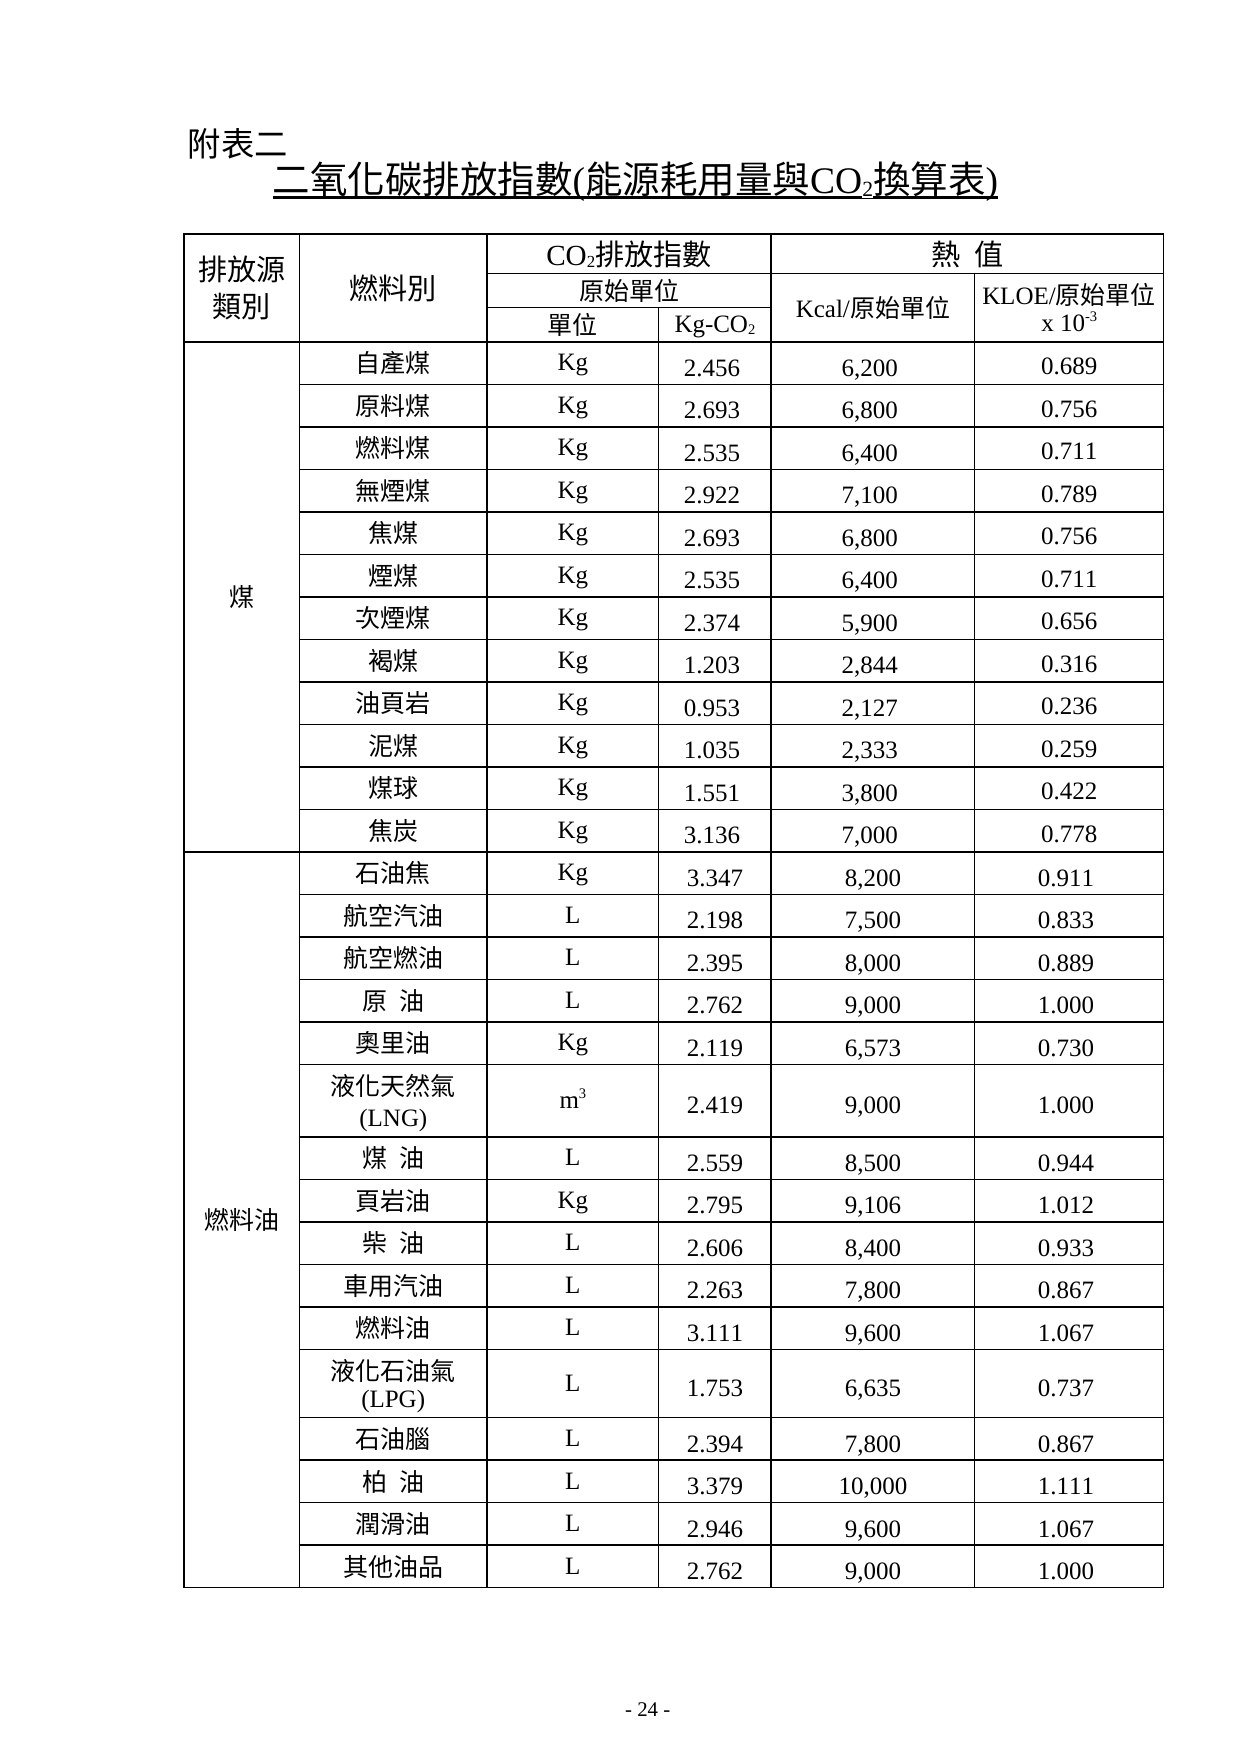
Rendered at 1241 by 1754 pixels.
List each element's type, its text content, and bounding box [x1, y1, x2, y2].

table_cell 煤球 [300, 768, 486, 808]
table_cell 柴 油 [300, 1223, 486, 1263]
table_cell 煤 油 [300, 1138, 486, 1178]
table_cell 2.419 [659, 1065, 770, 1136]
table_cell Kg [488, 683, 658, 723]
table_cell 0.656 [975, 598, 1163, 638]
table_cell Kg [488, 555, 658, 596]
table_cell 原始單位 [488, 274, 770, 307]
table_cell 2.119 [659, 1023, 770, 1063]
table_header 熱 值 [772, 235, 1163, 273]
table_cell 8,500 [772, 1138, 974, 1178]
table_cell Kg [488, 1023, 658, 1063]
table_cell 燃料油 [185, 853, 299, 1587]
text 二氧化碳排放指數(能源耗用量與CO2換算表) [647, 166, 668, 196]
table_cell 2.535 [659, 555, 770, 596]
table_cell 2.693 [659, 513, 770, 553]
table_cell 原料煤 [300, 385, 486, 426]
table_cell 2.456 [659, 343, 770, 383]
table_cell 8,000 [772, 938, 974, 978]
text 二氧化碳排放指數(能源耗用量與CO2換算表) [685, 166, 703, 196]
table_cell 1.000 [975, 1546, 1163, 1587]
table_cell 液化石油氣(LPG) [300, 1350, 486, 1417]
table_cell 燃料煤 [300, 428, 486, 468]
table_cell 0.689 [975, 343, 1163, 383]
table_cell 1.111 [975, 1461, 1163, 1502]
table_cell 原 油 [300, 980, 486, 1021]
table_cell L [488, 938, 658, 978]
text 附表二 [187, 118, 1096, 166]
table_cell 1.035 [659, 725, 770, 766]
table_cell 2.795 [659, 1180, 770, 1221]
text 二氧化碳排放指數(能源耗用量與CO2換算表) [958, 166, 1107, 200]
table_cell 6,200 [772, 343, 974, 383]
table_cell 8,400 [772, 1223, 974, 1263]
table_cell L [488, 1503, 658, 1544]
table_cell 2.263 [659, 1265, 770, 1306]
table_cell 2.693 [659, 385, 770, 426]
table_cell 2,333 [772, 725, 974, 766]
text 二氧化碳排放指數(能源耗用量與CO2換算表) [561, 166, 635, 196]
table_cell 10,000 [772, 1461, 974, 1502]
table_cell L [488, 1461, 658, 1502]
table_cell 航空汽油 [300, 895, 486, 936]
table_cell Kg [488, 853, 658, 893]
table_cell 無煙煤 [300, 470, 486, 511]
text 二氧化碳排放指數(能源耗用量與CO2換算表) [505, 166, 545, 196]
text 二氧化碳排放指數(能源耗用量與CO2換算表) [163, 166, 581, 200]
table_cell 0.711 [975, 555, 1163, 596]
table_header 排放源類別 [185, 235, 299, 341]
table_cell 2.535 [659, 428, 770, 468]
table_cell 1.000 [975, 1065, 1163, 1136]
table_cell 單位 [488, 308, 658, 341]
table_cell L [488, 1308, 658, 1348]
table_cell 9,000 [772, 1546, 974, 1587]
text 二氧化碳排放指數(能源耗用量與CO2換算表) [451, 166, 482, 196]
table_cell L [488, 1265, 658, 1306]
table_cell 0.889 [975, 938, 1163, 978]
table_cell 0.911 [975, 853, 1163, 893]
table_cell 石油焦 [300, 853, 486, 893]
table_cell 煤 [185, 343, 299, 851]
table_cell Kg [488, 470, 658, 511]
table_cell Kg [488, 428, 658, 468]
table_cell 0.730 [975, 1023, 1163, 1063]
table_cell 0.259 [975, 725, 1163, 766]
table_cell 0.933 [975, 1223, 1163, 1263]
table_cell 7,800 [772, 1418, 974, 1459]
table_header 燃料別 [300, 235, 486, 341]
table_cell 6,400 [772, 555, 974, 596]
table_cell 9,600 [772, 1308, 974, 1348]
table_header CO2排放指數 [488, 235, 770, 273]
table_cell 煙煤 [300, 555, 486, 596]
table_cell Kg [488, 513, 658, 553]
table_cell 3,800 [772, 768, 974, 808]
table_cell 0.953 [659, 683, 770, 723]
table_cell Kg [488, 810, 658, 851]
table_cell 0.867 [975, 1265, 1163, 1306]
table_cell 頁岩油 [300, 1180, 486, 1221]
table_cell 9,106 [772, 1180, 974, 1221]
table_cell 8,200 [772, 853, 974, 893]
text 二氧化碳排放指數(能源耗用量與CO2換算表) [484, 166, 504, 196]
table_cell 7,100 [772, 470, 974, 511]
table_cell 3.111 [659, 1308, 770, 1348]
table_cell 褐煤 [300, 640, 486, 681]
table_cell 0.778 [975, 810, 1163, 851]
table_cell 0.833 [975, 895, 1163, 936]
table_cell Kg [488, 768, 658, 808]
table_cell Kg [488, 725, 658, 766]
table_cell Kg [488, 1180, 658, 1221]
table_cell 油頁岩 [300, 683, 486, 723]
table_cell L [488, 1223, 658, 1263]
table_cell 2.606 [659, 1223, 770, 1263]
table_cell 奧里油 [300, 1023, 486, 1063]
table_cell 燃料油 [300, 1308, 486, 1348]
table_cell 6,635 [772, 1350, 974, 1417]
text 二氧化碳排放指數(能源耗用量與CO2換算表) [727, 166, 879, 198]
text 二氧化碳排放指數(能源耗用量與CO2換算表) [888, 166, 930, 196]
table_cell 2.946 [659, 1503, 770, 1544]
table_cell 柏 油 [300, 1461, 486, 1502]
table_cell 2.198 [659, 895, 770, 936]
table_cell 焦煤 [300, 513, 486, 553]
table_cell 其他油品 [300, 1546, 486, 1587]
table_cell 2.762 [659, 1546, 770, 1587]
table_cell 3.347 [659, 853, 770, 893]
table_cell Kg [488, 598, 658, 638]
table_cell 0.867 [975, 1418, 1163, 1459]
table_cell 0.422 [975, 768, 1163, 808]
table_cell Kg [488, 343, 658, 383]
table_cell KLOE/原始單位 x 10-3 [975, 274, 1163, 341]
table_cell 2.762 [659, 980, 770, 1021]
table_cell 0.711 [975, 428, 1163, 468]
table_cell 0.944 [975, 1138, 1163, 1178]
table_cell 1.753 [659, 1350, 770, 1417]
table_cell 0.737 [975, 1350, 1163, 1417]
table_cell 2.394 [659, 1418, 770, 1459]
table_cell 泥煤 [300, 725, 486, 766]
table_cell 6,800 [772, 385, 974, 426]
table_cell 1.067 [975, 1503, 1163, 1544]
table_cell 航空燃油 [300, 938, 486, 978]
table_cell 2,844 [772, 640, 974, 681]
text 二氧化碳排放指數(能源耗用量與CO2換算表) [937, 166, 965, 196]
table_cell 9,600 [772, 1503, 974, 1544]
table_cell L [488, 1418, 658, 1459]
table_cell 2.559 [659, 1138, 770, 1178]
text 二氧化碳排放指數(能源耗用量與CO2換算表) [358, 166, 428, 196]
table_cell 1.551 [659, 768, 770, 808]
table_cell 1.203 [659, 640, 770, 681]
table_cell 2.395 [659, 938, 770, 978]
table_cell 9,000 [772, 980, 974, 1021]
table_cell 0.236 [975, 683, 1163, 723]
table_cell 6,800 [772, 513, 974, 553]
table_cell L [488, 1138, 658, 1178]
table_cell 6,400 [772, 428, 974, 468]
table_cell 1.000 [975, 980, 1163, 1021]
table_cell 次煙煤 [300, 598, 486, 638]
table_cell L [488, 1546, 658, 1587]
table_cell Kg [488, 640, 658, 681]
table_cell Kg-CO2 [659, 308, 770, 341]
table_cell 2.922 [659, 470, 770, 511]
table_cell 3.379 [659, 1461, 770, 1502]
table_cell 0.756 [975, 513, 1163, 553]
table_cell 0.316 [975, 640, 1163, 681]
table_cell Kg [488, 385, 658, 426]
table_cell 2.374 [659, 598, 770, 638]
table_cell 5,900 [772, 598, 974, 638]
table_cell 1.012 [975, 1180, 1163, 1221]
table_cell 自產煤 [300, 343, 486, 383]
table_cell 0.756 [975, 385, 1163, 426]
table_cell 2,127 [772, 683, 974, 723]
table_cell 7,000 [772, 810, 974, 851]
table_cell 焦炭 [300, 810, 486, 851]
table_cell Kcal/原始單位 [772, 274, 974, 341]
table_cell 7,800 [772, 1265, 974, 1306]
table_cell 3.136 [659, 810, 770, 851]
table_cell L [488, 895, 658, 936]
table_cell 9,000 [772, 1065, 974, 1136]
table_cell 0.789 [975, 470, 1163, 511]
table_cell 潤滑油 [300, 1503, 486, 1544]
table_cell 7,500 [772, 895, 974, 936]
table_cell 石油腦 [300, 1418, 486, 1459]
table_cell L [488, 980, 658, 1021]
table_cell m3 [488, 1065, 658, 1136]
table_cell L [488, 1350, 658, 1417]
table_cell 車用汽油 [300, 1265, 486, 1306]
table_cell 6,573 [772, 1023, 974, 1063]
table_cell 液化天然氣 (LNG) [300, 1065, 486, 1136]
table_cell 1.067 [975, 1308, 1163, 1348]
